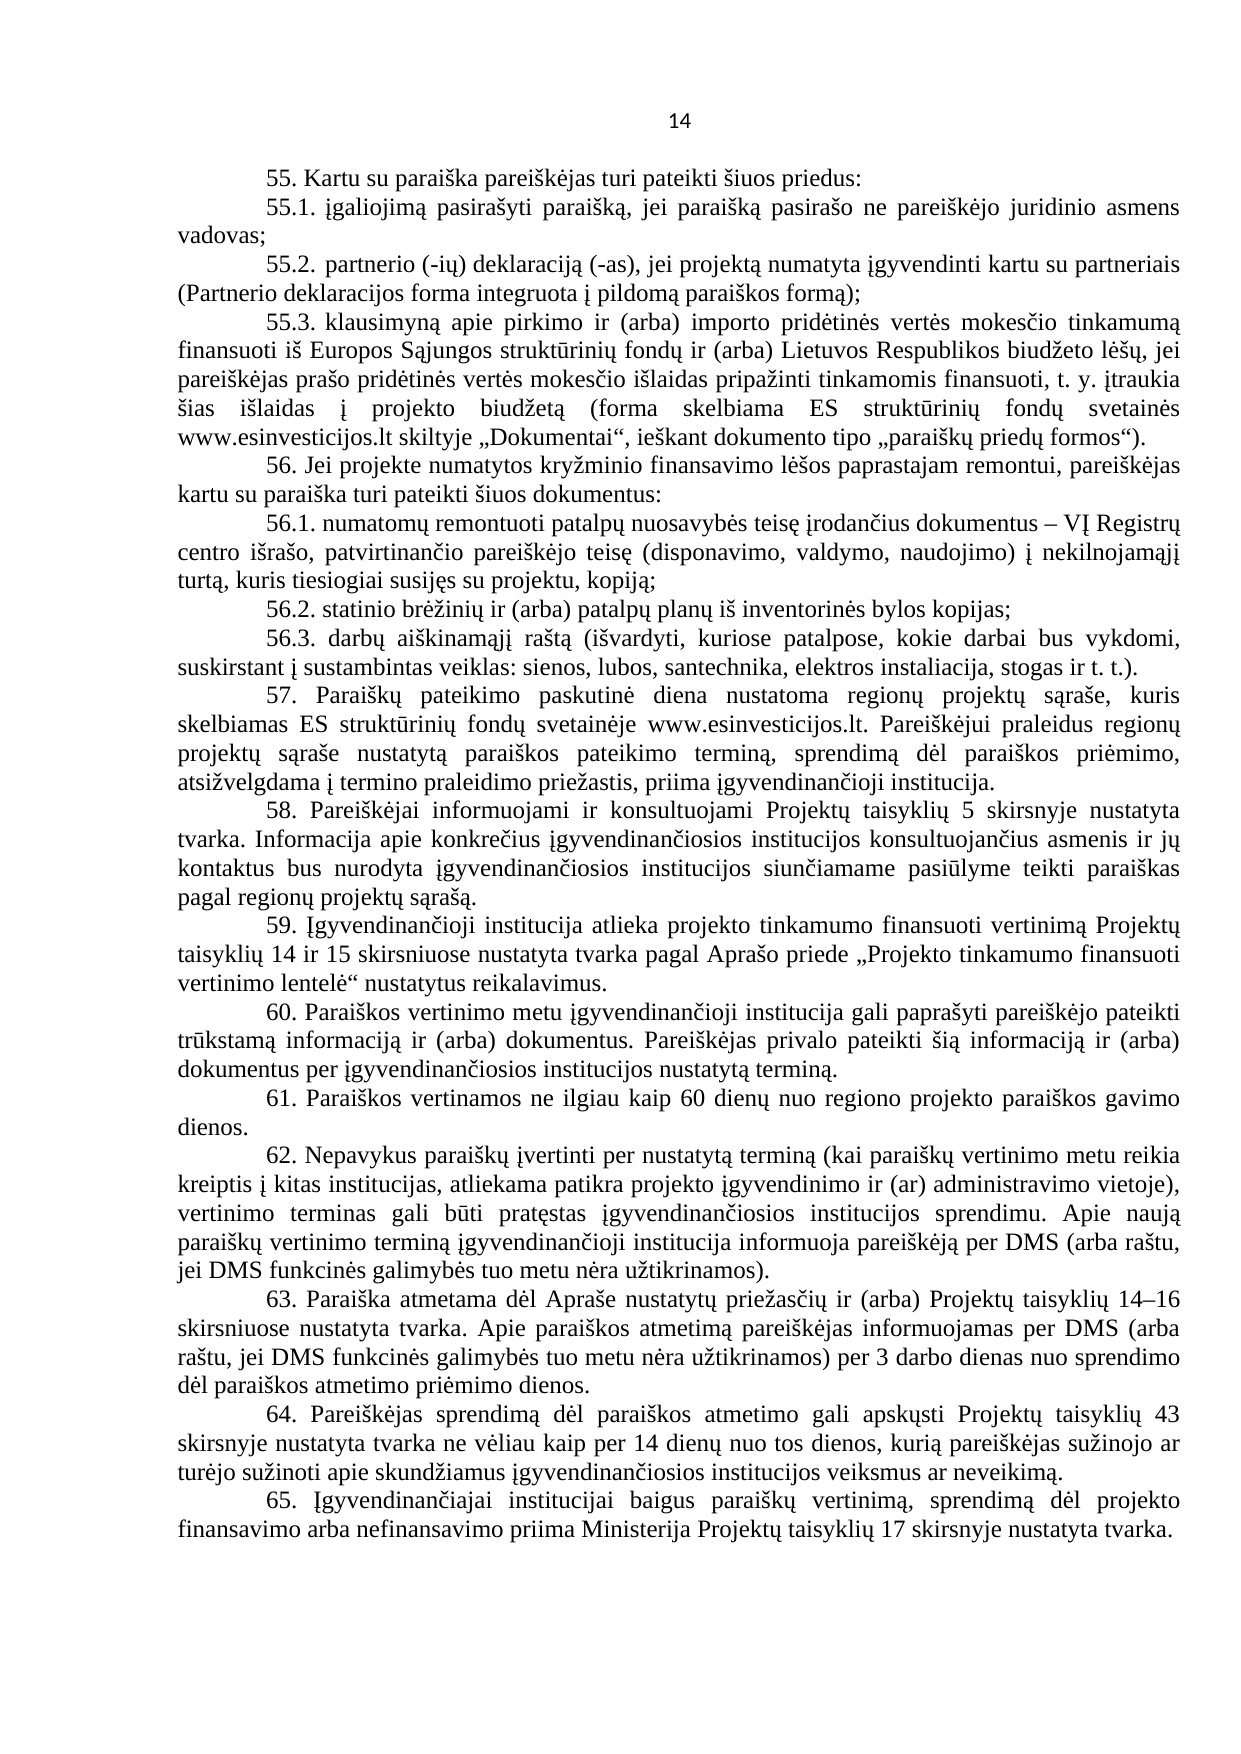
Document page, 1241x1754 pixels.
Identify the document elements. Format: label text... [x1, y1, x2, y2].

text 58. Pareiškėjai informuojami ir konsultuojami Projektų taisyklių 5 skirsnyje nustatyta tvarka. Informacija apie konkrečius įgyvendinančiosios institucijos konsultuojančius asmenis ir jų kontaktus bus nurodyta įgyvendinančiosios institucijos siunčiamame pasiūlyme teikti paraiškas pagal regionų projektų sąrašą. [177, 796, 1181, 911]
text 61. Paraiškos vertinamos ne ilgiau kaip 60 dienų nuo regiono projekto paraiškos gavimo dienos. [177, 1083, 1181, 1141]
text 56.2. statinio brėžinių ir (arba) patalpų planų iš inventorinės bylos kopijas; [177, 594, 1181, 623]
text 59. Įgyvendinančioji institucija atlieka projekto tinkamumo finansuoti vertinimą Projektų taisyklių 14 ir 15 skirsniuose nustatyta tvarka pagal Aprašo priede „Projekto tinkamumo finansuoti vertinimo lentelė“ nustatytus reikalavimus. [177, 911, 1181, 997]
text 56.3. darbų aiškinamąjį raštą (išvardyti, kuriose patalpose, kokie darbai bus vykdomi, suskirstant į sustambintas veiklas: sienos, lubos, santechnika, elektros instaliacija, stogas ir t. t.). [177, 623, 1181, 681]
text 55. Kartu su paraiška pareiškėjas turi pateikti šiuos priedus: [177, 163, 1181, 192]
text 56.1. numatomų remontuoti patalpų nuosavybės teisę įrodančius dokumentus – VĮ Registrų centro išrašo, patvirtinančio pareiškėjo teisę (disponavimo, valdymo, naudojimo) į nekilnojamąjį turtą, kuris tiesiogiai susijęs su projektu, kopiją; [177, 508, 1181, 594]
text 62. Nepavykus paraiškų įvertinti per nustatytą terminą (kai paraiškų vertinimo metu reikia kreiptis į kitas institucijas, atliekama patikra projekto įgyvendinimo ir (ar) administravimo vietoje), vertinimo terminas gali būti pratęstas įgyvendinančiosios institucijos sprendimu. Apie naują paraiškų vertinimo terminą įgyvendinančioji institucija informuoja pareiškėją per DMS (arba raštu, jei DMS funkcinės galimybės tuo metu nėra užtikrinamos). [177, 1141, 1181, 1284]
text 65. Įgyvendinančiajai institucijai baigus paraiškų vertinimą, sprendimą dėl projekto finansavimo arba nefinansavimo priima Ministerija Projektų taisyklių 17 skirsnyje nustatyta tvarka. [177, 1486, 1181, 1543]
text 55.1. įgaliojimą pasirašyti paraišką, jei paraišką pasirašo ne pareiškėjo juridinio asmens vadovas; [177, 192, 1181, 249]
text 56. Jei projekte numatytos kryžminio finansavimo lėšos paprastajam remontui, pareiškėjas kartu su paraiška turi pateikti šiuos dokumentus: [177, 451, 1181, 508]
text 63. Paraiška atmetama dėl Apraše nustatytų priežasčių ir (arba) Projektų taisyklių 14–16 skirsniuose nustatyta tvarka. Apie paraiškos atmetimą pareiškėjas informuojamas per DMS (arba raštu, jei DMS funkcinės galimybės tuo metu nėra užtikrinamos) per 3 darbo dienas nuo sprendimo dėl paraiškos atmetimo priėmimo dienos. [177, 1284, 1181, 1399]
text 55.3. klausimyną apie pirkimo ir (arba) importo pridėtinės vertės mokesčio tinkamumą finansuoti iš Europos Sąjungos struktūrinių fondų ir (arba) Lietuvos Respublikos biudžeto lėšų, jei pareiškėjas prašo pridėtinės vertės mokesčio išlaidas pripažinti tinkamomis finansuoti, t. y. įtraukia šias išlaidas į projekto biudžetą (forma skelbiama ES struktūrinių fondų svetainės www.esinvesticijos.lt skiltyje „Dokumentai“, ieškant dokumento tipo „paraiškų priedų formos“). [177, 307, 1181, 451]
text 60. Paraiškos vertinimo metu įgyvendinančioji institucija gali paprašyti pareiškėjo pateikti trūkstamą informaciją ir (arba) dokumentus. Pareiškėjas privalo pateikti šią informaciją ir (arba) dokumentus per įgyvendinančiosios institucijos nustatytą terminą. [177, 997, 1181, 1083]
text 64. Pareiškėjas sprendimą dėl paraiškos atmetimo gali apskųsti Projektų taisyklių 43 skirsnyje nustatyta tvarka ne vėliau kaip per 14 dienų nuo tos dienos, kurią pareiškėjas sužinojo ar turėjo sužinoti apie skundžiamus įgyvendinančiosios institucijos veiksmus ar neveikimą. [177, 1399, 1181, 1486]
text 55.2. partnerio (-ių) deklaraciją (-as), jei projektą numatyta įgyvendinti kartu su partneriais (Partnerio deklaracijos forma integruota į pildomą paraiškos formą); [177, 249, 1181, 307]
text 57. Paraiškų pateikimo paskutinė diena nustatoma regionų projektų sąraše, kuris skelbiamas ES struktūrinių fondų svetainėje www.esinvesticijos.lt. Pareiškėjui praleidus regionų projektų sąraše nustatytą paraiškos pateikimo terminą, sprendimą dėl paraiškos priėmimo, atsižvelgdama į termino praleidimo priežastis, priima įgyvendinančioji institucija. [177, 681, 1181, 796]
